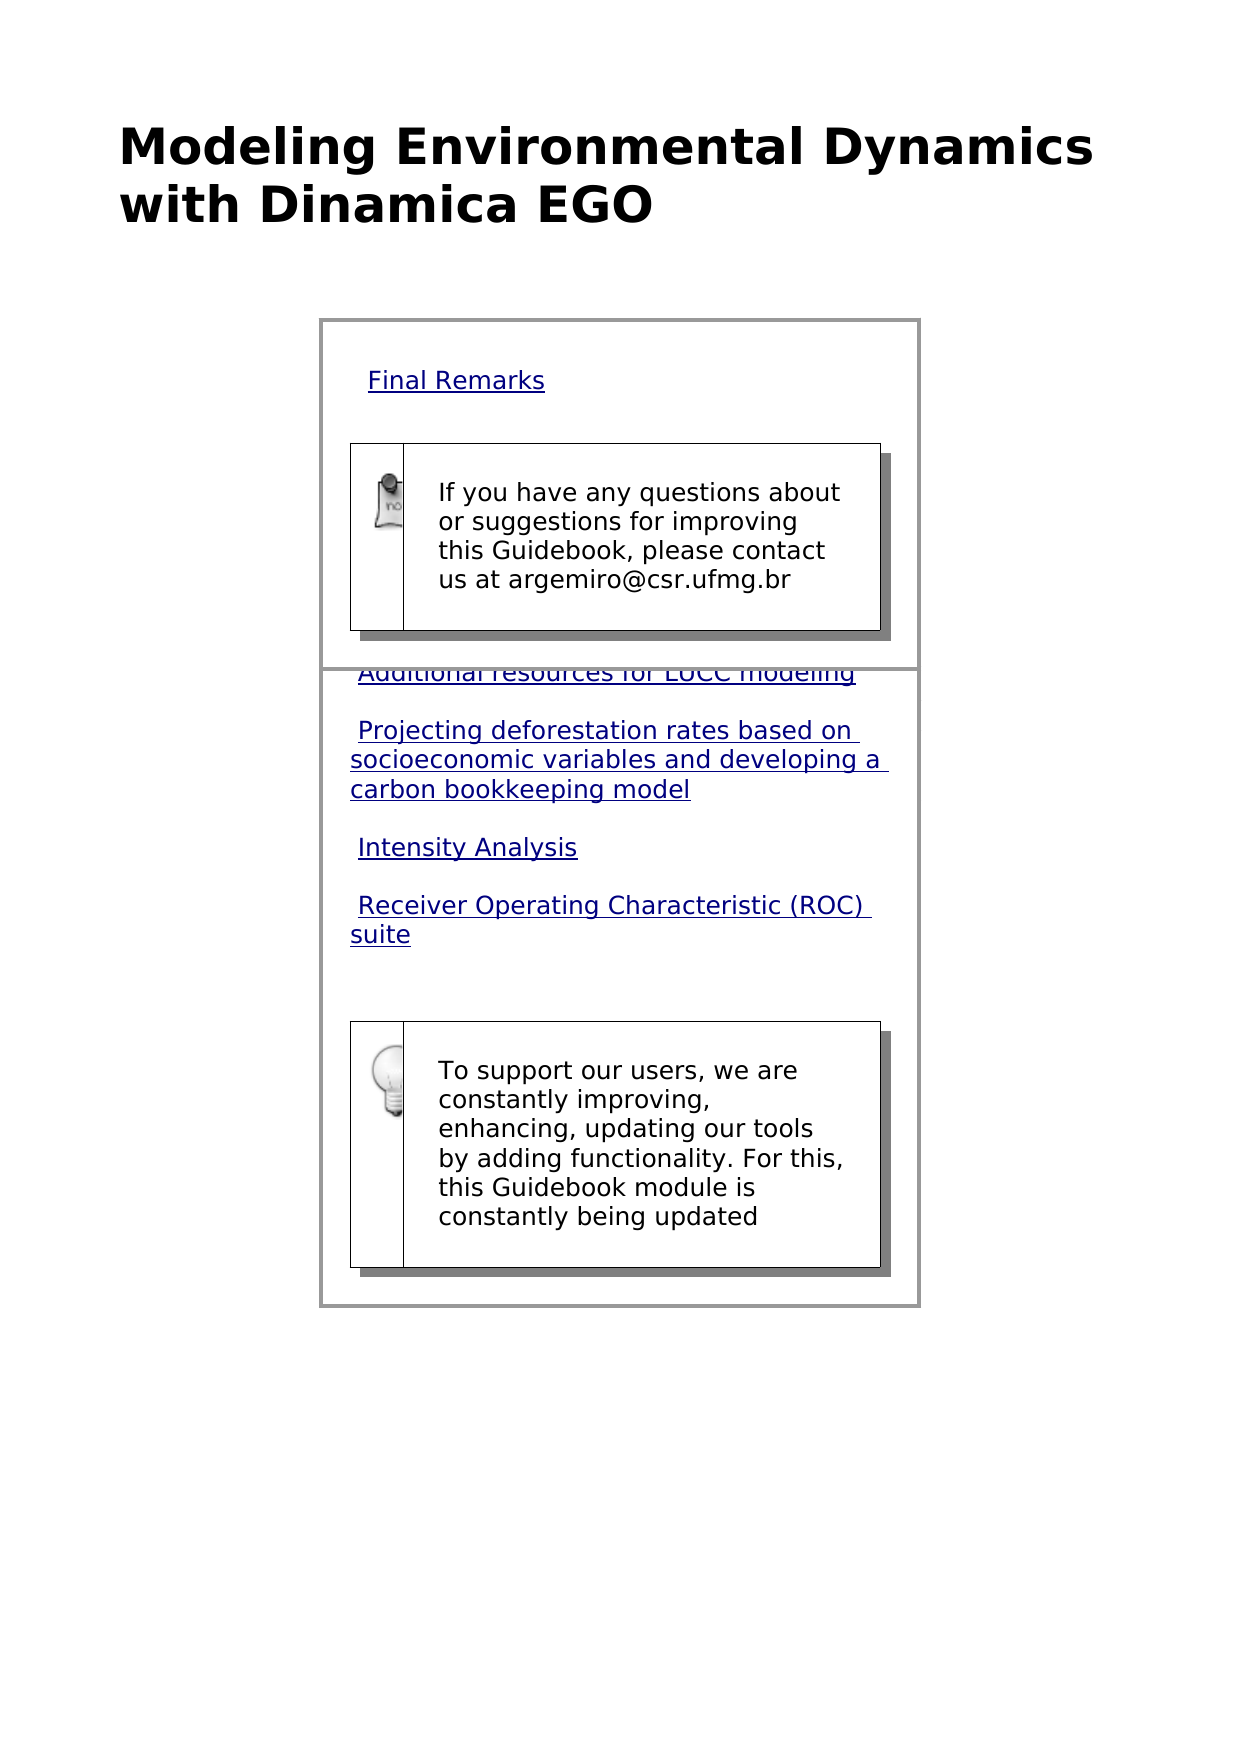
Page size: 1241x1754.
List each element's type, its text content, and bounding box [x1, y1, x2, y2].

picture [361, 466, 403, 542]
subtitle Modeling Environmental Dynamics with Dinamica EGO [118, 118, 1122, 234]
table_header If you have any questions about or suggestions for improving this Guidebook, please contact us at argemiro@csr.ufmg.br [404, 444, 880, 630]
table_header Final Remarks [332, 331, 908, 658]
picture [361, 1044, 403, 1120]
table_header [351, 444, 403, 630]
table_header MODULE VIII: Additional applications Heuristic calibration of models using Genetic Algorithm Agent Based Model Multiple Criteria Evaluation Additional resources for LUCC modeling Projecting deforestation rates based on socioeconomic variables and developing a carbon bookkeeping model Intensity Analysis Receiver Operating Characteristic (ROC) suite [332, 671, 908, 1295]
table_header To support our users, we are constantly improving, enhancing, updating our tools by adding functionality. For this, this Guidebook module is constantly being updated [404, 1022, 880, 1267]
table_header [351, 1022, 403, 1267]
